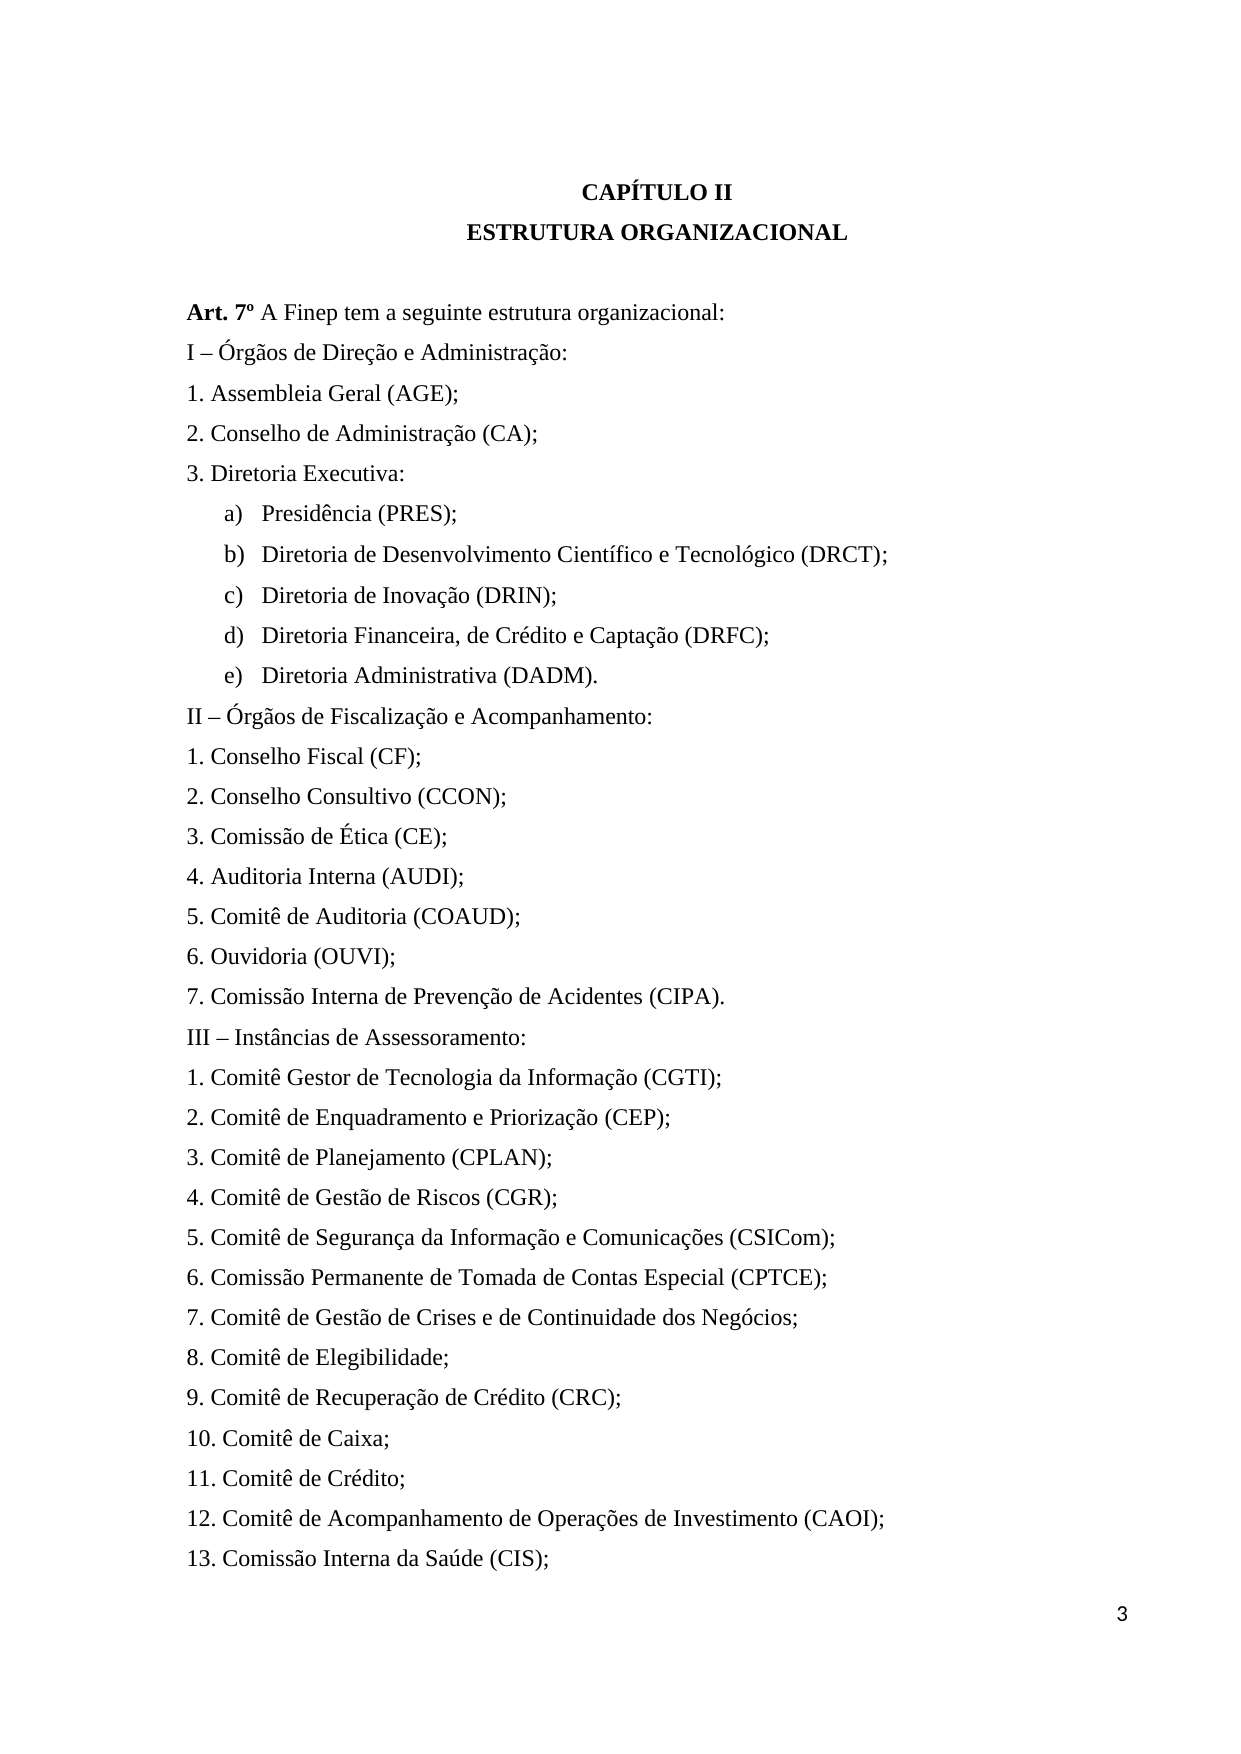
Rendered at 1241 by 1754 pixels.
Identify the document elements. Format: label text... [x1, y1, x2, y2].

list Presidência (PRES); [224, 499, 1128, 526]
list Diretoria Administrativa (DADM). [224, 662, 1128, 689]
text 3. Diretoria Executiva: [112, 459, 1128, 486]
text 2. Conselho de Administração (CA); [112, 419, 1128, 446]
text 10. Comitê de Caixa; [186, 1423, 1128, 1451]
text Art. 7º A Finep tem a seguinte estrutura organizacional: [112, 298, 1128, 326]
list Diretoria de Desenvolvimento Científico e Tecnológico (DRCT); [224, 539, 1128, 568]
text 8. Comitê de Elegibilidade; [186, 1343, 1128, 1371]
text 1. Conselho Fiscal (CF); [112, 742, 1128, 769]
list Diretoria de Inovação (DRIN); [224, 580, 1128, 609]
text 6. Ouvidoria (OUVI); [112, 942, 1128, 970]
text 12. Comitê de Acompanhamento de Operações de Investimento (CAOI); [186, 1504, 1128, 1531]
text II – Órgãos de Fiscalização e Acompanhamento: [112, 702, 1128, 729]
text 4. Auditoria Interna (AUDI); [112, 862, 1128, 890]
text I – Órgãos de Direção e Administração: [112, 338, 1128, 366]
text 1. Assembleia Geral (AGE); [112, 378, 1128, 406]
text 7. Comitê de Gestão de Crises e de Continuidade dos Negócios; [186, 1303, 1128, 1331]
text 4. Comitê de Gestão de Riscos (CGR); [186, 1183, 1128, 1211]
text ESTRUTURA ORGANIZACIONAL [112, 218, 1128, 246]
text 3. Comitê de Planejamento (CPLAN); [186, 1143, 1128, 1170]
text 5. Comitê de Segurança da Informação e Comunicações (CSICom); [186, 1223, 1128, 1251]
text III – Instâncias de Assessoramento: [112, 1022, 1128, 1050]
text 9. Comitê de Recuperação de Crédito (CRC); [186, 1383, 1128, 1411]
text 5. Comitê de Auditoria (COAUD); [112, 902, 1128, 930]
text 7. Comissão Interna de Prevenção de Acidentes (CIPA). [112, 982, 1128, 1010]
text 11. Comitê de Crédito; [186, 1464, 1128, 1491]
text 1. Comitê Gestor de Tecnologia da Informação (CGTI); [186, 1063, 1128, 1090]
list Diretoria Financeira, de Crédito e Captação (DRFC); [224, 621, 1128, 649]
text 2. Conselho Consultivo (CCON); [112, 782, 1128, 809]
text CAPÍTULO II [112, 178, 1128, 206]
text 13. Comissão Interna da Saúde (CIS); [186, 1544, 1128, 1571]
text 6. Comissão Permanente de Tomada de Contas Especial (CPTCE); [186, 1263, 1128, 1291]
text 2. Comitê de Enquadramento e Priorização (CEP); [186, 1103, 1128, 1130]
text 3. Comissão de Ética (CE); [112, 822, 1128, 849]
